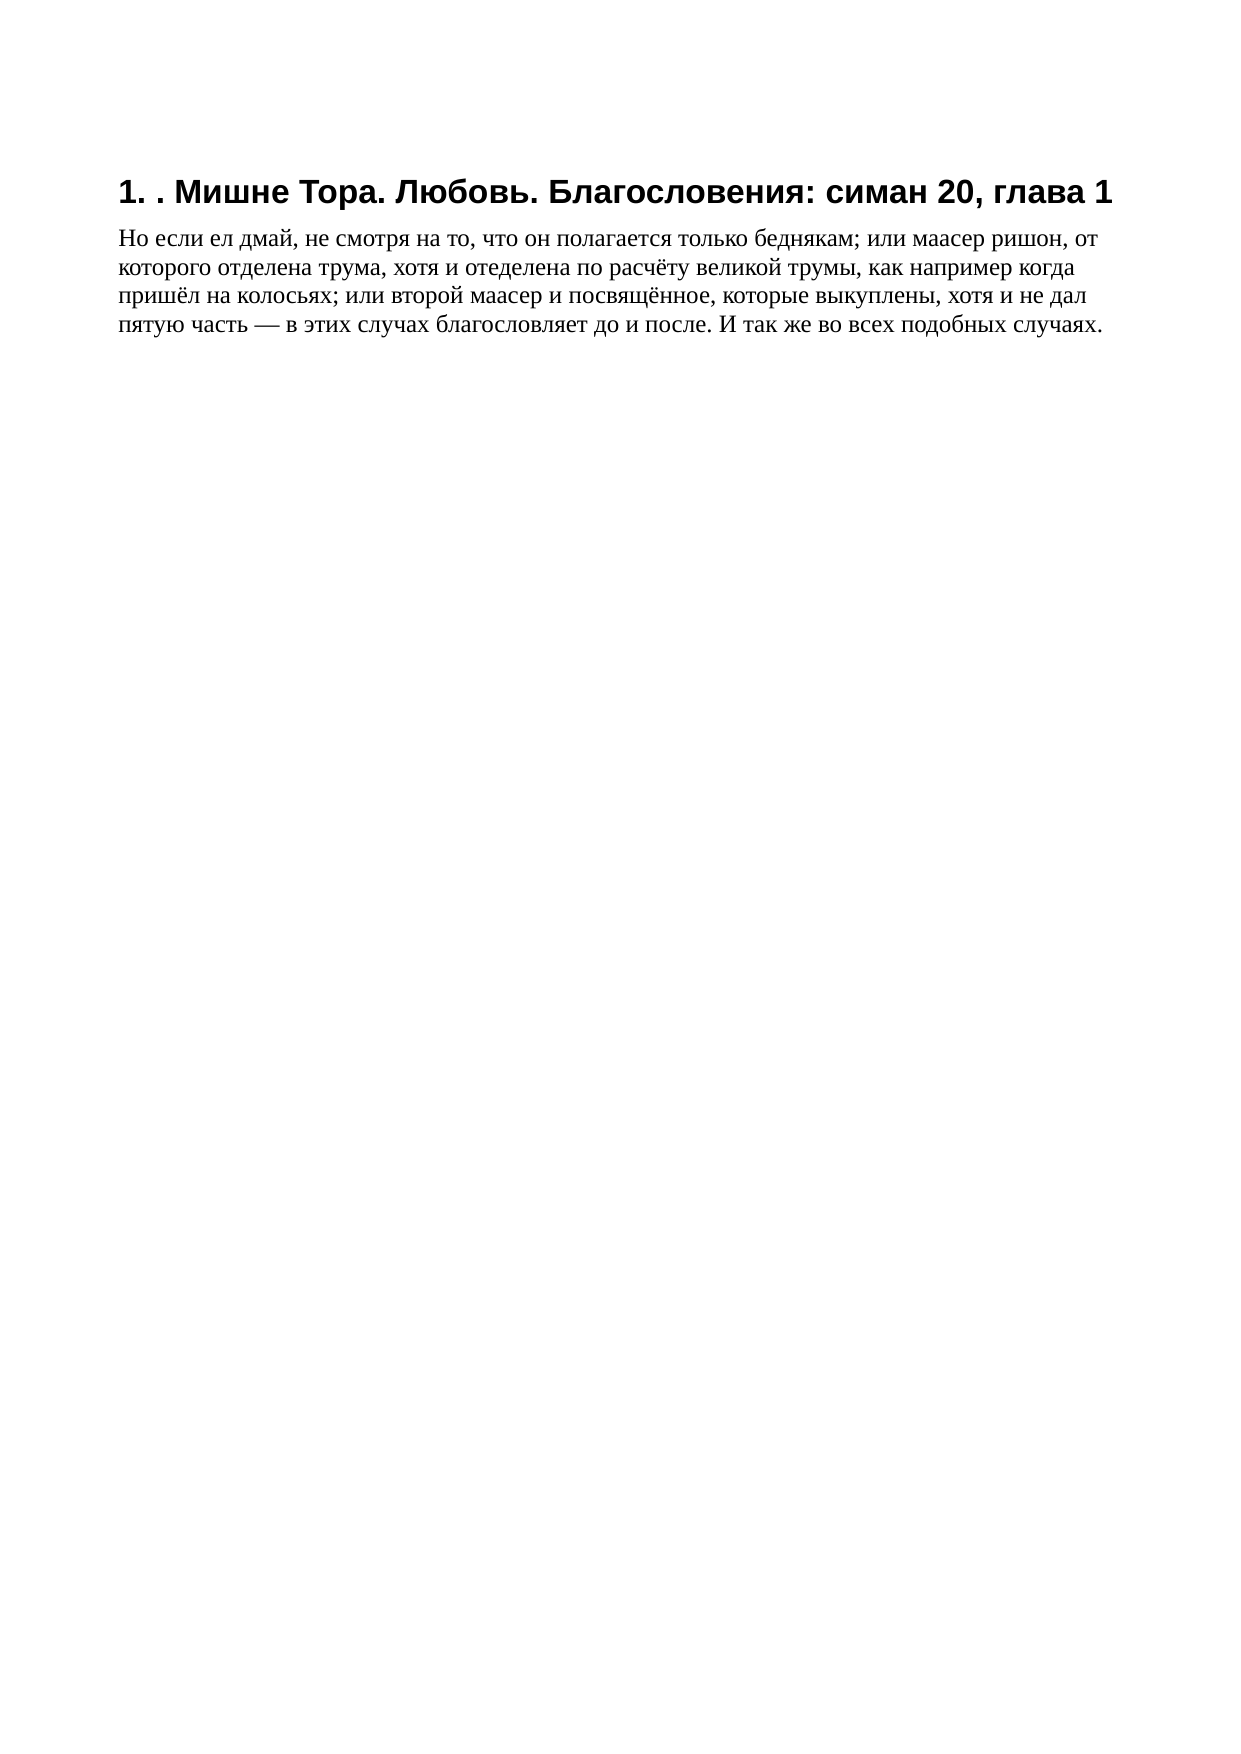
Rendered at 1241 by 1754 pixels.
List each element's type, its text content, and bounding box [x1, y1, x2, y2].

subtitle . Мишне Тора. Любовь. Благословения: симан 20, глава 1 [118, 147, 1122, 176]
text Но если ел дмай, не смотря на то, что он полагается только беднякам; или маасер ришон, от которого отделена трума, хотя и отеделена по расчёту великой трумы, как например когда пришёл на колосьях; или второй маасер и посвящённое, которые выкуплены, хотя и не дал пятую часть — в этих случах благословляет до и после. И так же во всех подобных случаях. [118, 176, 1122, 291]
